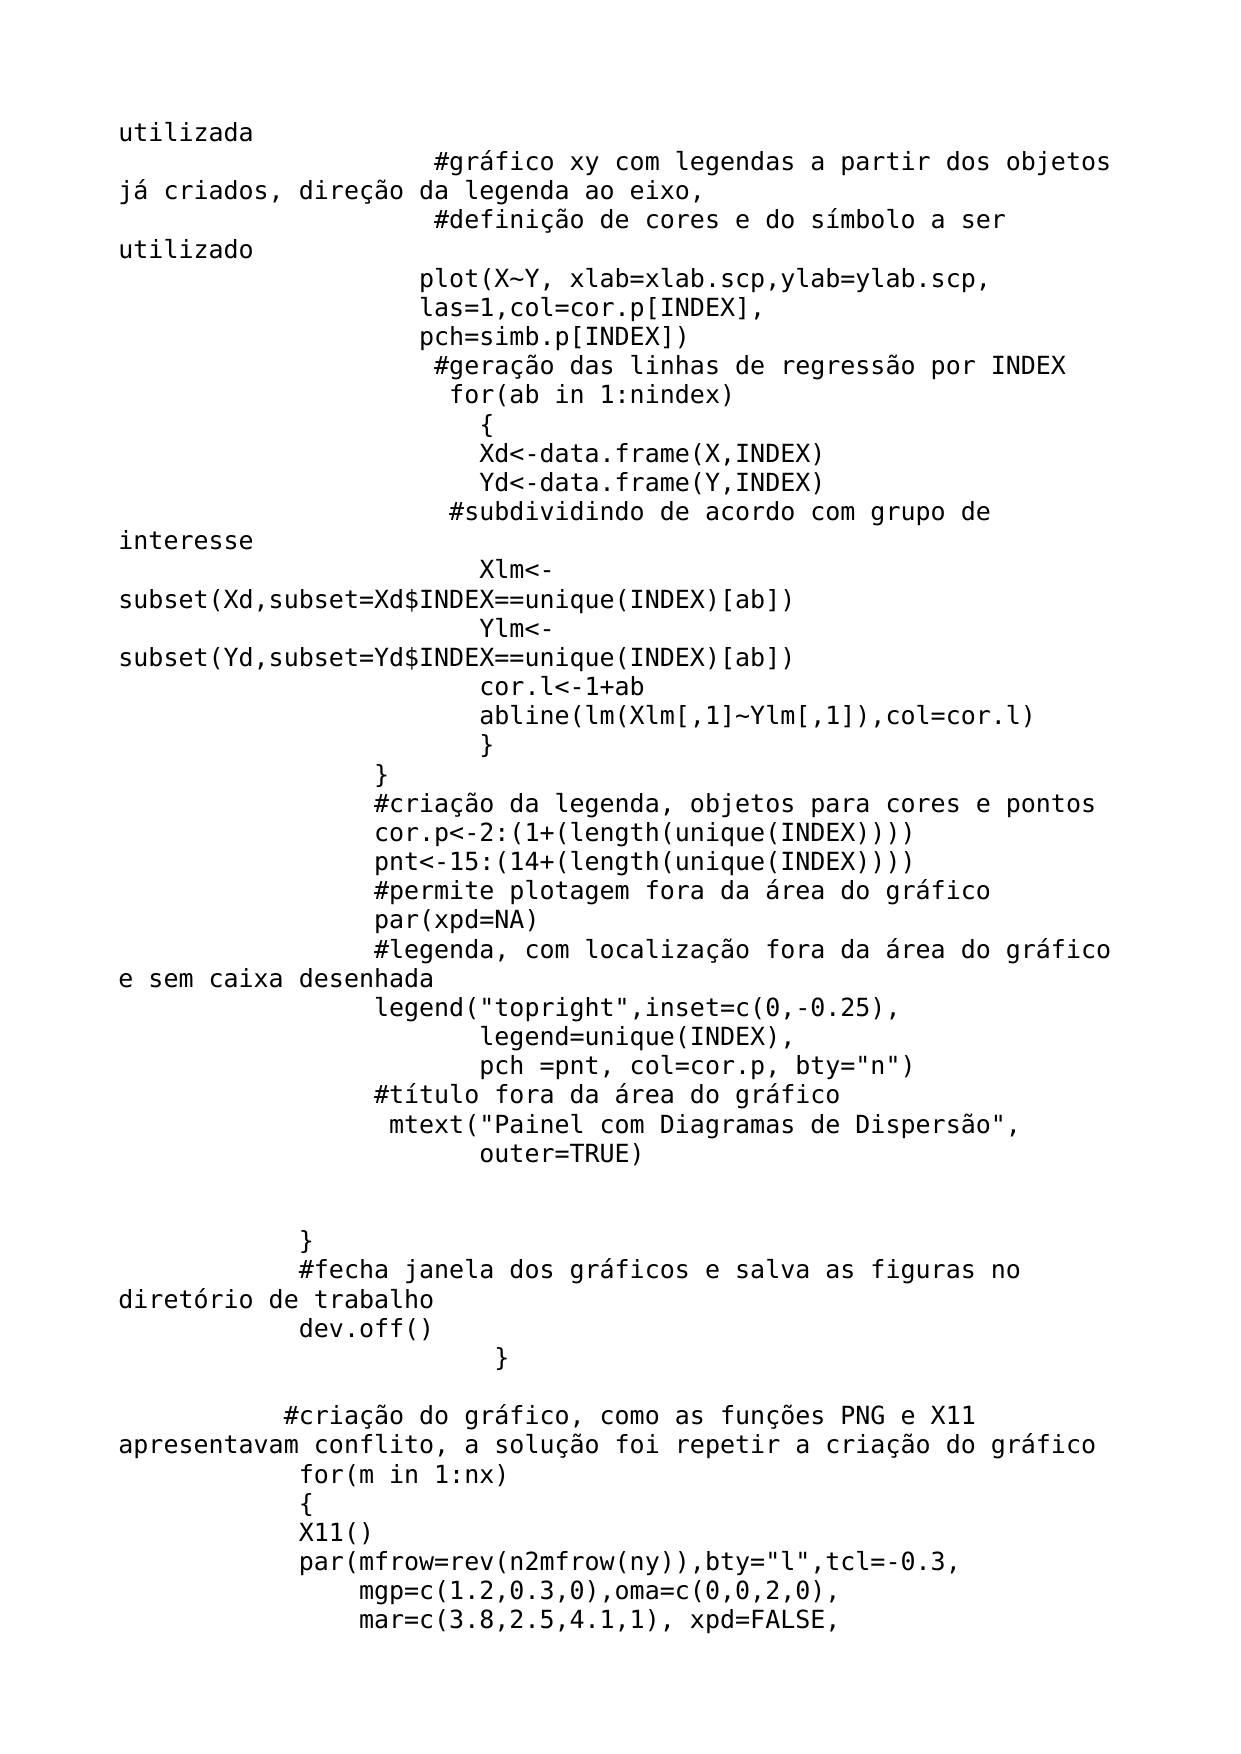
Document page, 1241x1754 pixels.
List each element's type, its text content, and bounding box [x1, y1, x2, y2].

text utilizada #gráfico xy com legendas a partir dos objetos já criados, direção da legenda ao eixo, #definição de cores e do símbolo a ser utilizado plot(X~Y, xlab=xlab.scp,ylab=ylab.scp, las=1,col=cor.p[INDEX], pch=simb.p[INDEX]) #geração das linhas de regressão por INDEX for(ab in 1:nindex) { Xd<-data.frame(X,INDEX) Yd<-data.frame(Y,INDEX) #subdividindo de acordo com grupo de interesse Xlm<-subset(Xd,subset=Xd$INDEX==unique(INDEX)[ab]) Ylm<-subset(Yd,subset=Yd$INDEX==unique(INDEX)[ab]) cor.l<-1+ab abline(lm(Xlm[,1]~Ylm[,1]),col=cor.l) } } #criação da legenda, objetos para cores e pontos cor.p<-2:(1+(length(unique(INDEX)))) pnt<-15:(14+(length(unique(INDEX)))) #permite plotagem fora da área do gráfico par(xpd=NA) #legenda, com localização fora da área do gráfico e sem caixa desenhada legend("topright",inset=c(0,-0.25), legend=unique(INDEX), pch =pnt, col=cor.p, bty="n") #título fora da área do gráfico mtext("Painel com Diagramas de Dispersão", outer=TRUE) } #fecha janela dos gráficos e salva as figuras no diretório de trabalho dev.off() } #criação do gráfico, como as funções PNG e X11 apresentavam conflito, a solução foi repetir a criação do gráfico for(m in 1:nx) { X11() par(mfrow=rev(n2mfrow(ny)),bty="l",tcl=-0.3, mgp=c(1.2,0.3,0),oma=c(0,0,2,0), mar=c(3.8,2.5,4.1,1), xpd=FALSE, [118, 118, 1122, 1635]
